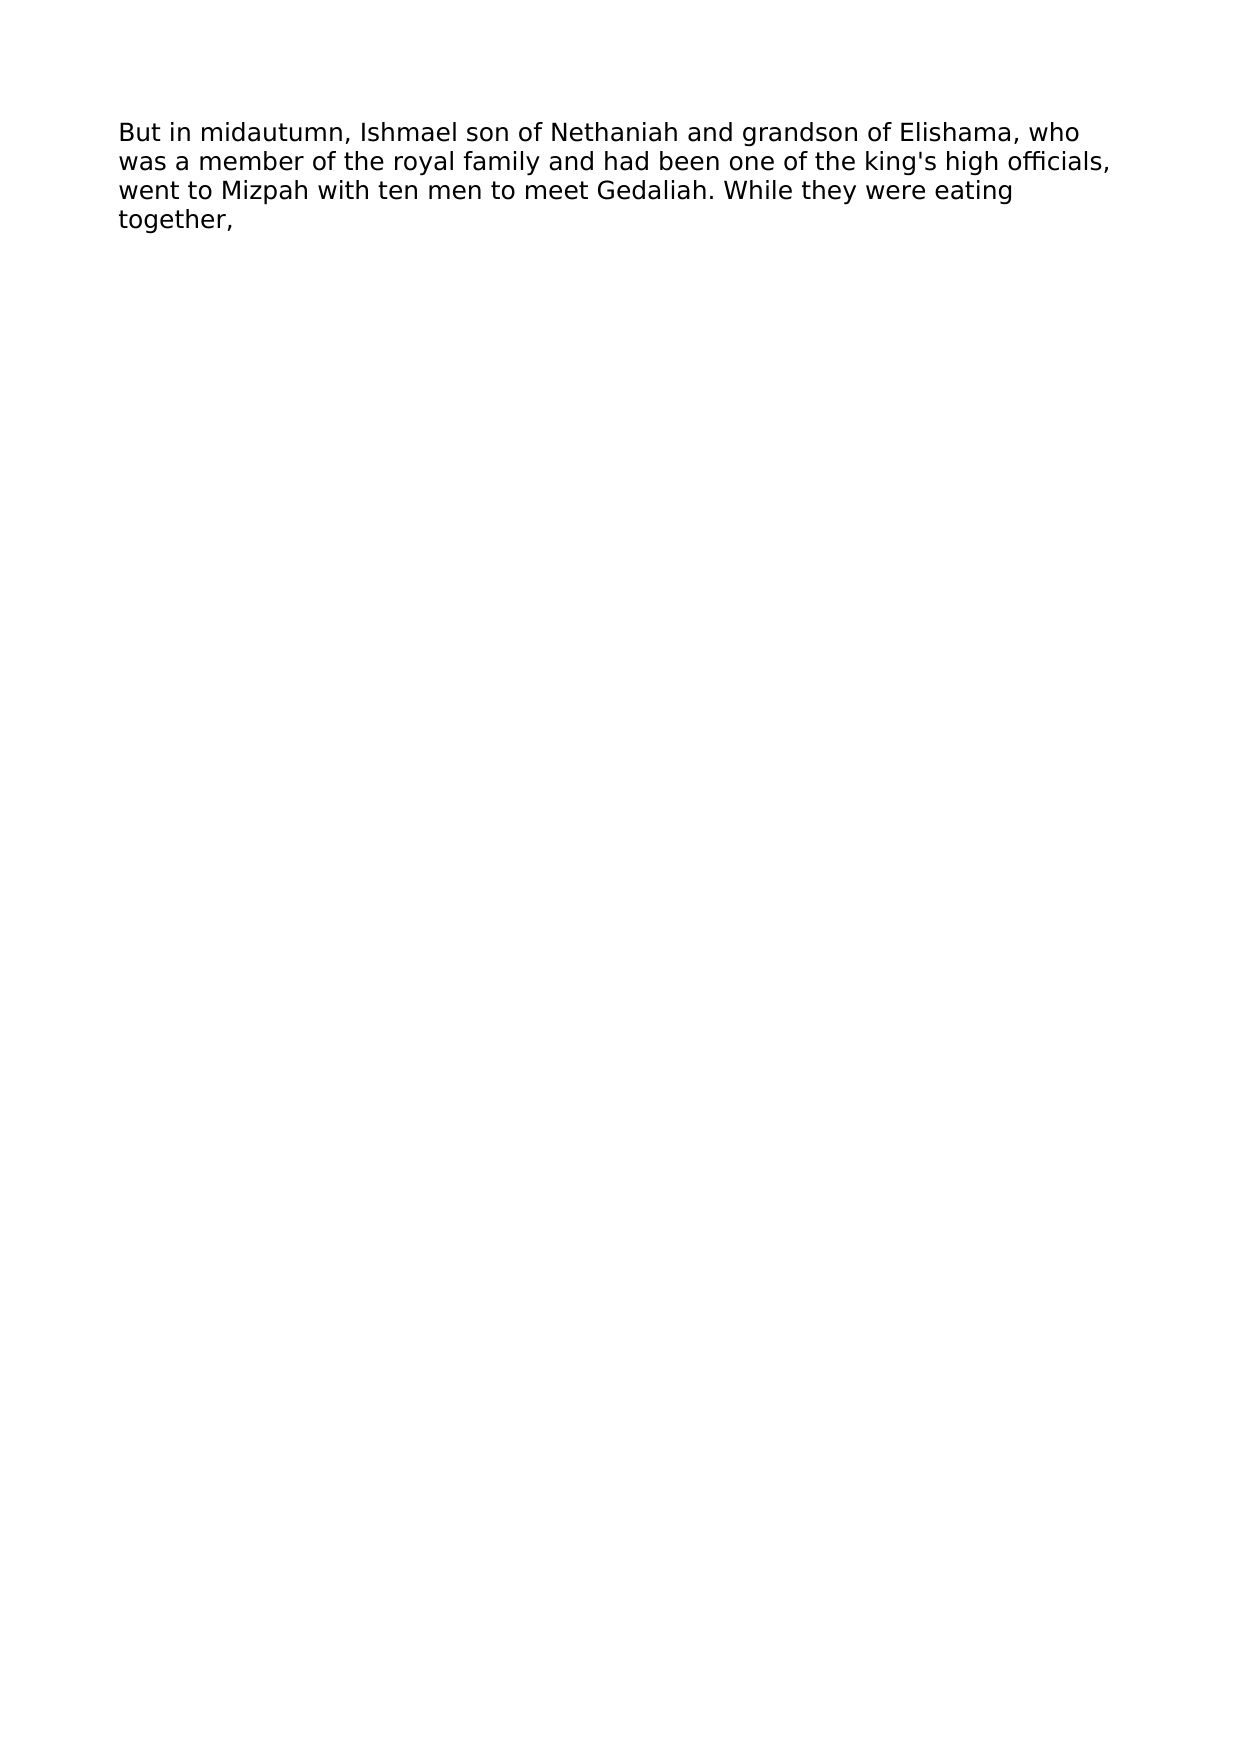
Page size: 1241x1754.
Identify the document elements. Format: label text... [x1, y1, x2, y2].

text But in midautumn, Ishmael son of Nethaniah and grandson of Elishama, who was a member of the royal family and had been one of the king's high officials, went to Mizpah with ten men to meet Gedaliah. While they were eating together, [118, 118, 1122, 235]
